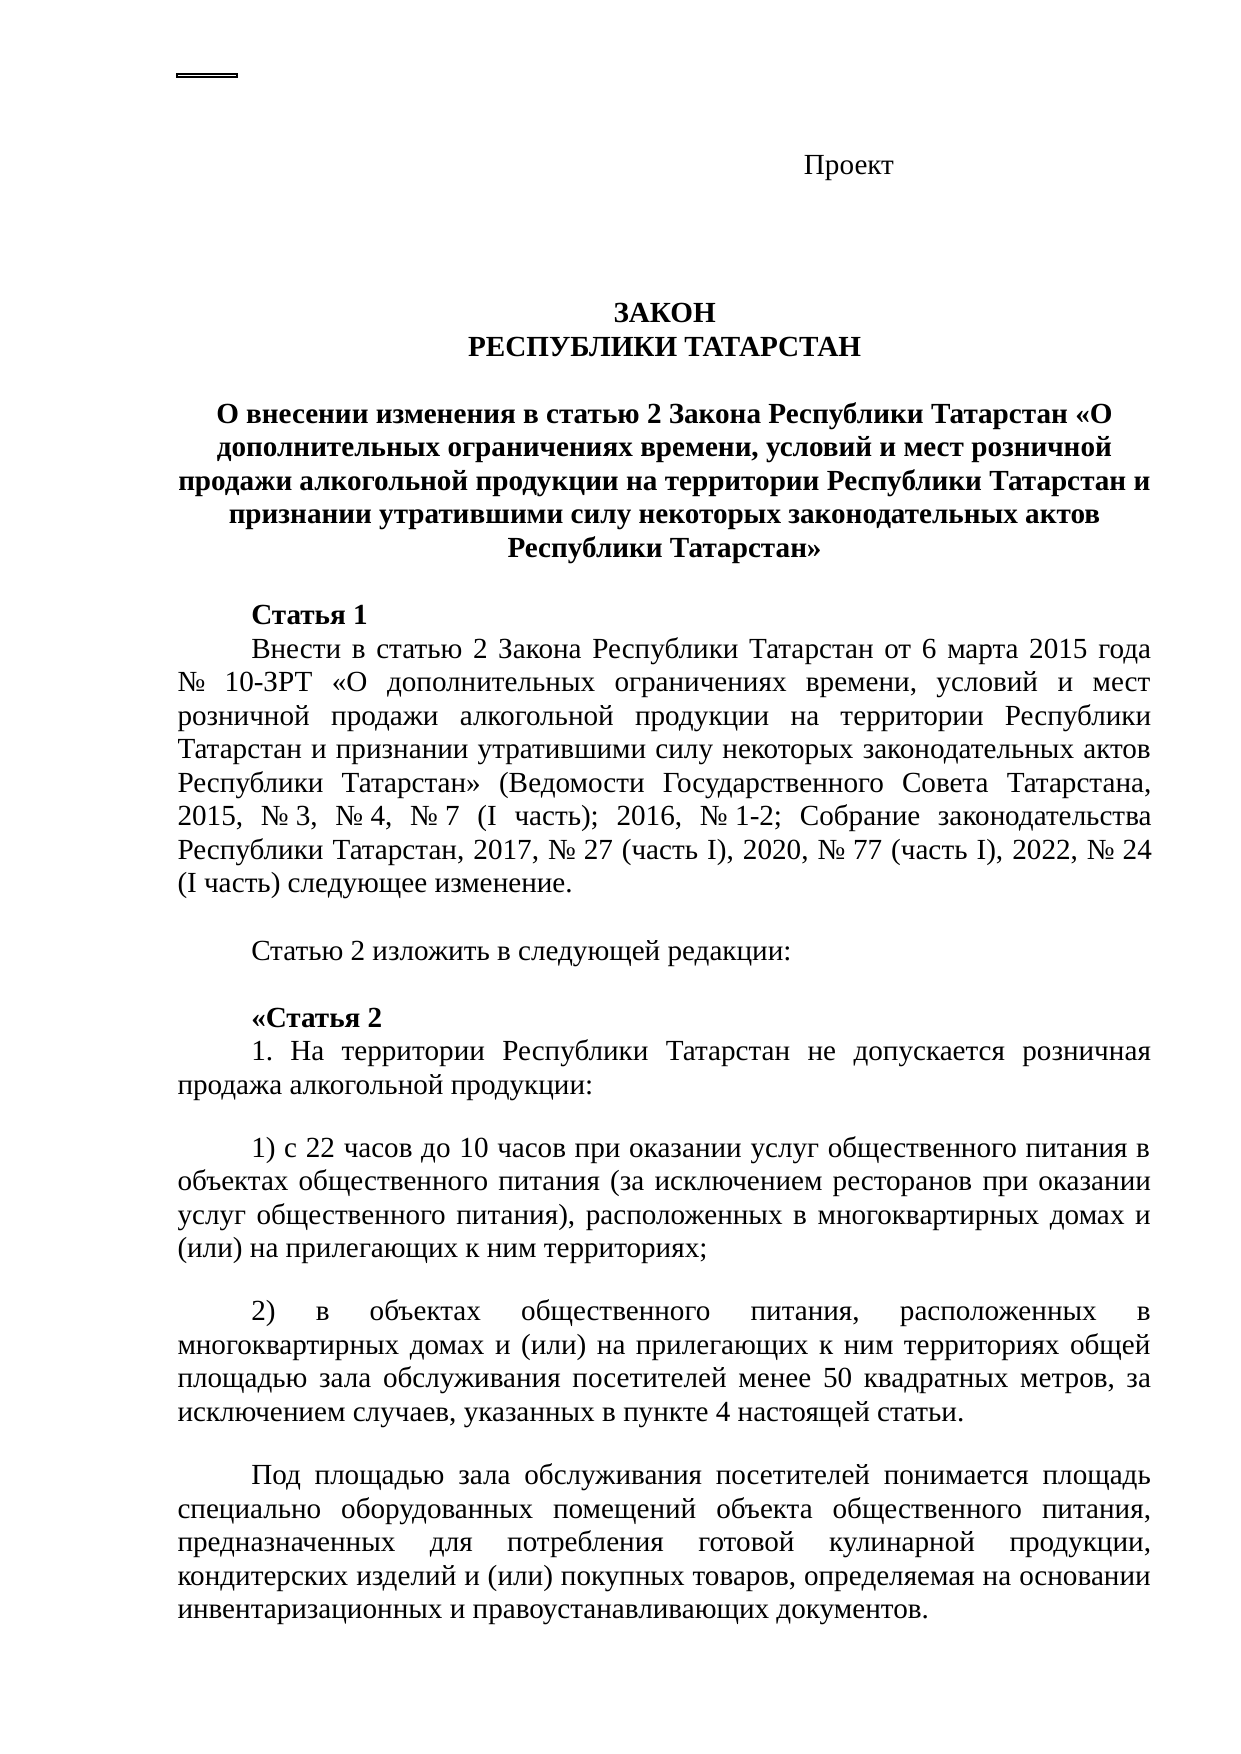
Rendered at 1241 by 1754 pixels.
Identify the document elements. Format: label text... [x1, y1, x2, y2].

text 2) в объектах общественного питания, расположенных в многоквартирных домах и (или) на прилегающих к ним территориях общей площадью зала обслуживания посетителей менее 50 квадратных метров, за исключением случаев, указанных в пункте 4 настоящей статьи. [177, 1293, 1152, 1428]
text 1) с 22 часов до 10 часов при оказании услуг общественного питания в объектах общественного питания (за исключением ресторанов при оказании услуг общественного питания), расположенных в многоквартирных домах и (или) на прилегающих к ним территориях; [177, 1130, 1152, 1264]
subtitle Проект [546, 147, 1152, 180]
text Внести в статью 2 Закона Республики Татарстан от 6 марта 2015 года № 10-ЗРТ «О дополнительных ограничениях времени, условий и мест розничной продажи алкогольной продукции на территории Республики Татарстан и признании утратившими силу некоторых законодательных актов Республики Татарстан» (Ведомости Государственного Совета Татарстана, 2015, № 3, № 4, № 7 (I часть); 2016, № 1-2; Собрание законодательства Республики Татарстан, 2017, № 27 (часть I), 2020, № 77 (часть I), 2022, № 24 (I часть) следующее изменение. [177, 631, 1152, 899]
text О внесении изменения в статью 2 Закона Республики Татарстан «О дополнительных ограничениях времени, условий и мест розничной продажи алкогольной продукции на территории Республики Татарстан и признании утратившими силу некоторых законодательных актов Республики Татарстан» [177, 396, 1152, 564]
text Статья 1 [251, 597, 1152, 631]
text «Статья 2 [177, 1000, 1152, 1033]
text Под площадью зала обслуживания посетителей понимается площадь специально оборудованных помещений объекта общественного питания, предназначенных для потребления готовой кулинарной продукции, кондитерских изделий и (или) покупных товаров, определяемая на основании инвентаризационных и правоустанавливающих документов. [177, 1457, 1152, 1625]
text Статью 2 изложить в следующей редакции: [177, 933, 1152, 966]
subtitle РЕСПУБЛИКИ ТАТАРСТАН [177, 329, 1152, 362]
text 1. На территории Республики Татарстан не допускается розничная продажа алкогольной продукции: [177, 1033, 1152, 1100]
subtitle ЗАКОН [177, 295, 1152, 329]
